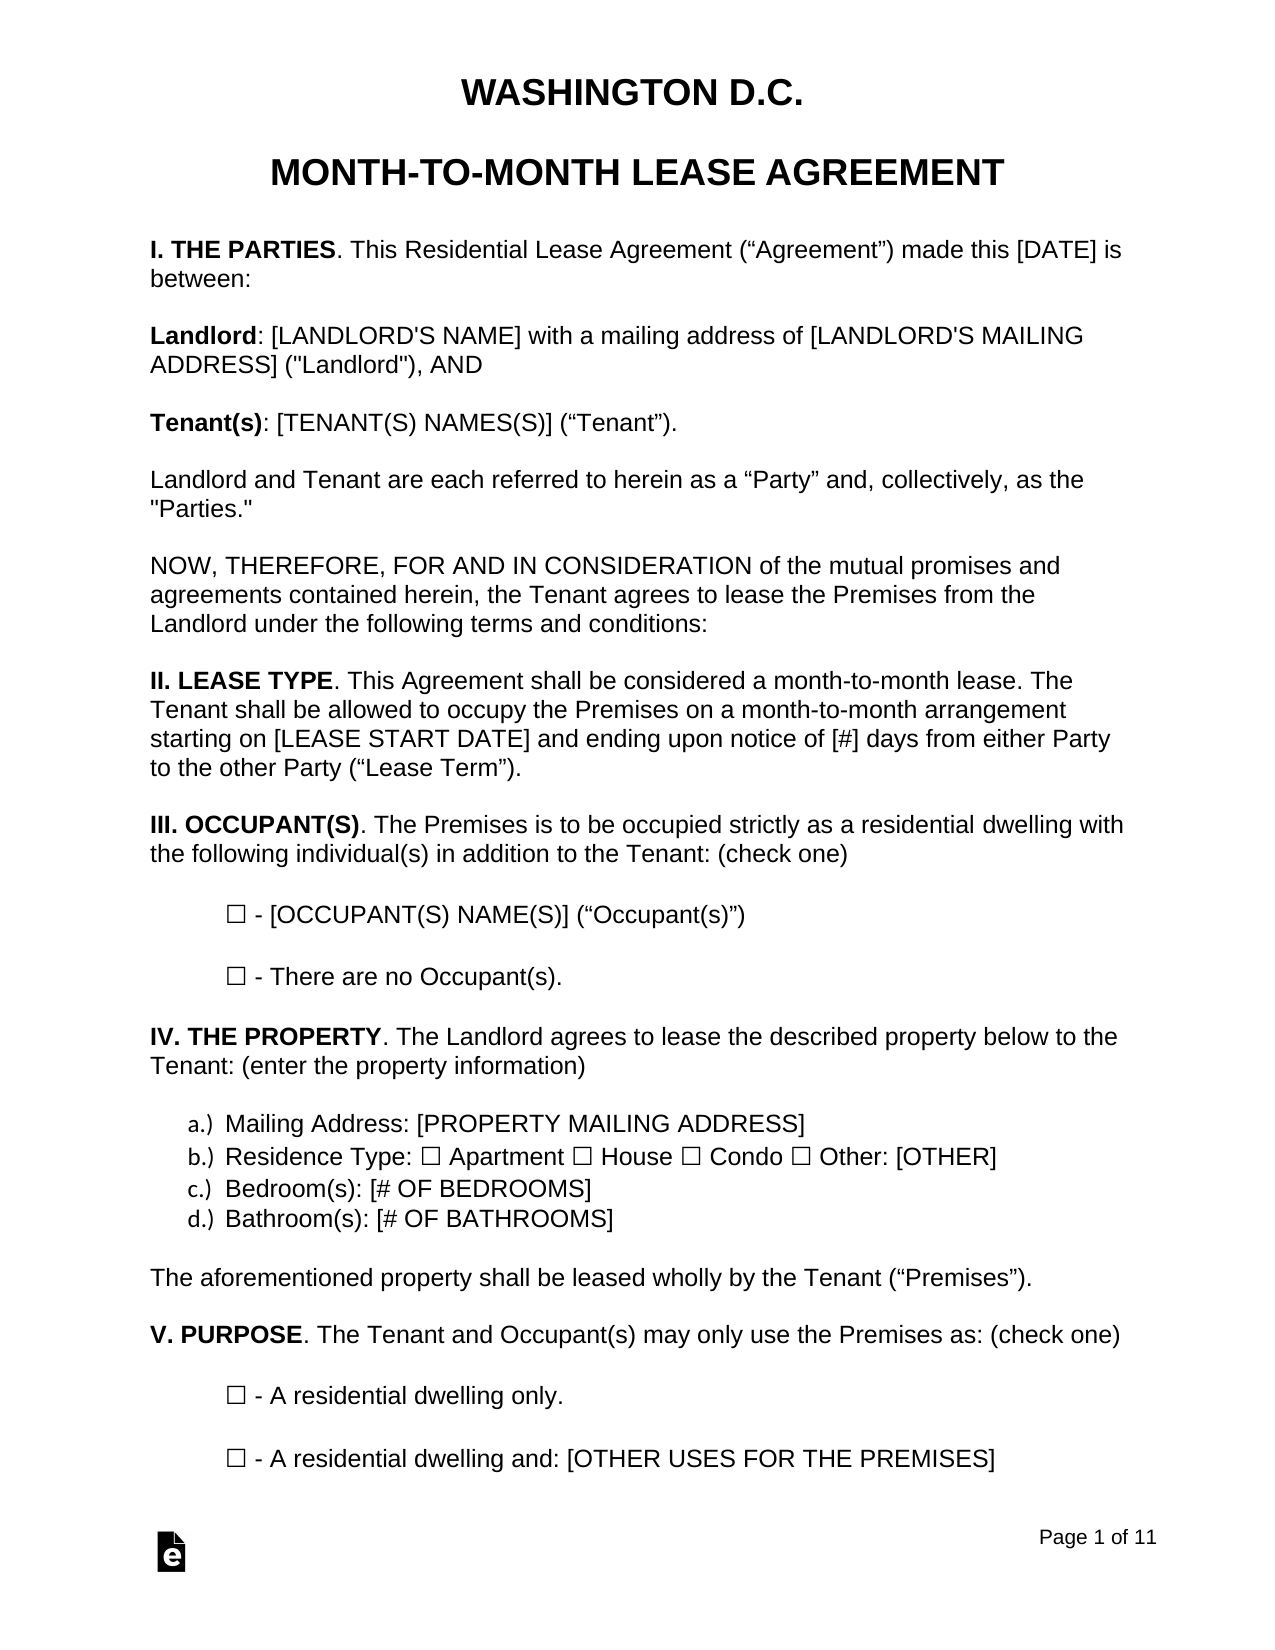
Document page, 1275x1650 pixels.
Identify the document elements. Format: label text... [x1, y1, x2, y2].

text NOW, THEREFORE, FOR AND IN CONSIDERATION of the mutual promises and agreements contained herein, the Tenant agrees to lease the Premises from the Landlord under the following terms and conditions: [150, 551, 1125, 637]
text ☐ - [OCCUPANT(S) NAME(S)] (“Occupant(s)”) [225, 896, 1125, 930]
list Mailing Address: [PROPERTY MAILING ADDRESS] [187, 1108, 1125, 1139]
subtitle MONTH-TO-MONTH LEASE AGREEMENT [150, 151, 1125, 194]
text I. THE PARTIES. This Residential Lease Agreement (“Agreement”) made this [DATE] is between: [150, 235, 1125, 292]
text IV. THE PROPERTY. The Landlord agrees to lease the described property below to the Tenant: (enter the property information) [150, 1022, 1125, 1079]
text III. OCCUPANT(S). The Premises is to be occupied strictly as a residential dwelling with the following individual(s) in addition to the Tenant: (check one) [150, 810, 1125, 867]
text ☐ - A residential dwelling only. [225, 1377, 1125, 1412]
list Residence Type: ☐ Apartment ☐ House ☐ Condo ☐ Other: [OTHER] [187, 1139, 1125, 1173]
text The aforementioned property shall be leased wholly by the Tenant (“Premises”). [150, 1262, 1125, 1291]
text Landlord and Tenant are each referred to herein as a “Party” and, collectively, as the "Parties." [150, 465, 1125, 522]
text Tenant(s): [TENANT(S) NAMES(S)] (“Tenant”). [150, 407, 1125, 436]
list Bedroom(s): [# OF BEDROOMS] [187, 1173, 1125, 1203]
text ☐ - A residential dwelling and: [OTHER USES FOR THE PREMISES] [225, 1440, 1125, 1474]
text ☐ - There are no Occupant(s). [225, 959, 1125, 993]
text Landlord: [LANDLORD'S NAME] with a mailing address of [LANDLORD'S MAILING ADDRESS] ("Landlord"), AND [150, 321, 1125, 379]
text II. LEASE TYPE. This Agreement shall be considered a month-to-month lease. The Tenant shall be allowed to occupy the Premises on a month-to-month arrangement starting on [LEASE START DATE] and ending upon notice of [#] days from either Party to the other Party (“Lease Term”). [150, 666, 1125, 781]
list Bathroom(s): [# OF BATHROOMS] [187, 1203, 1125, 1234]
text V. PURPOSE. The Tenant and Occupant(s) may only use the Premises as: (check one) [150, 1320, 1125, 1349]
subtitle WASHINGTON D.C. [150, 70, 1125, 113]
